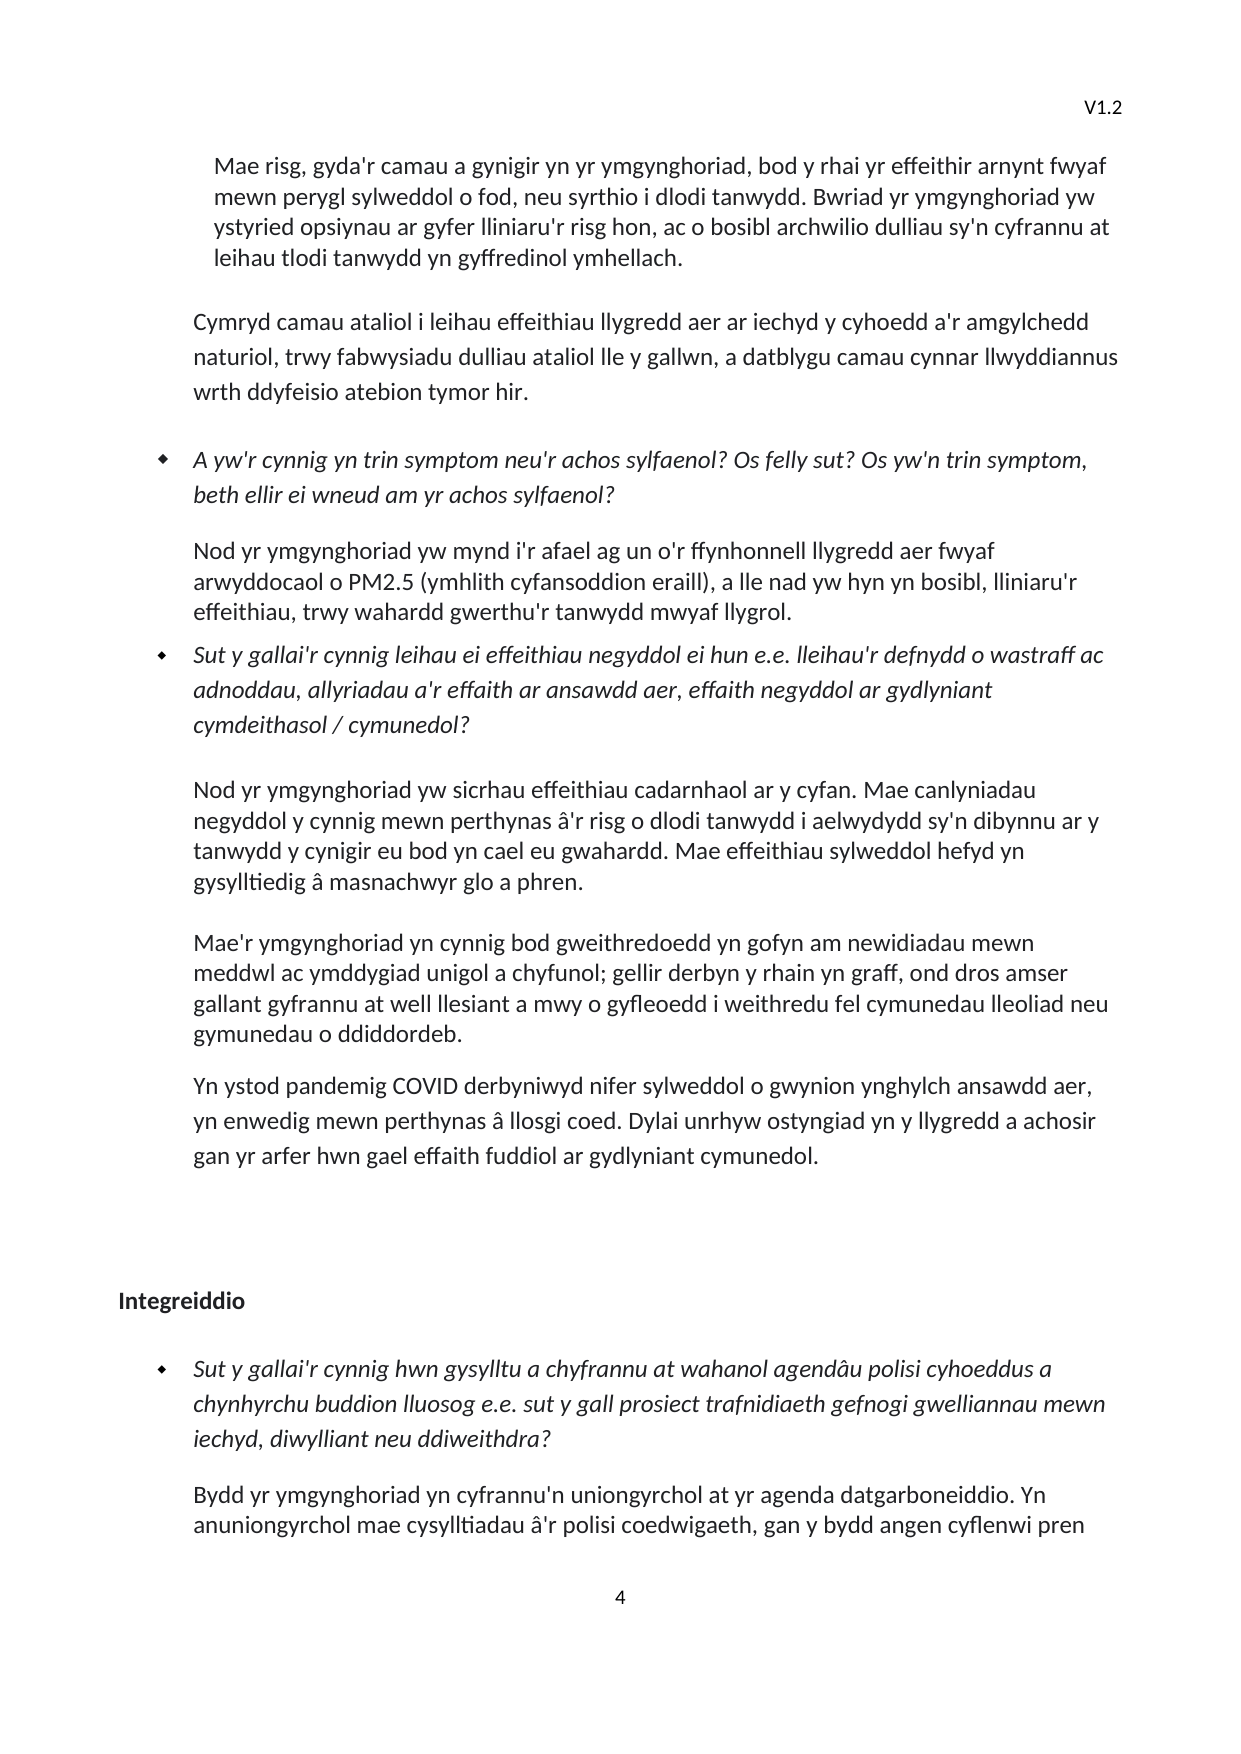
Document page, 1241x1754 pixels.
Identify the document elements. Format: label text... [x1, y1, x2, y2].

list A yw'r cynnig yn trin symptom neu'r achos sylfaenol? Os felly sut? Os yw'n trin symptom, beth ellir ei wneud am yr achos sylfaenol? [156, 444, 1122, 510]
text Integreiddio [118, 1285, 1122, 1315]
text Cymryd camau ataliol i leihau effeithiau llygredd aer ar iechyd y cyhoedd a'r amgylchedd naturiol, trwy fabwysiadu dulliau ataliol lle y gallwn, a datblygu camau cynnar llwyddiannus wrth ddyfeisio atebion tymor hir. [193, 306, 1122, 406]
text Mae'r ymgynghoriad yn cynnig bod gweithredoedd yn gofyn am newidiadau mewn meddwl ac ymddygiad unigol a chyfunol; gellir derbyn y rhain yn graff, ond dros amser gallant gyfrannu at well llesiant a mwy o gyfleoedd i weithredu fel cymunedau lleoliad neu gymunedau o ddiddordeb. [193, 927, 1122, 1049]
text Yn ystod pandemig COVID derbyniwyd nifer sylweddol o gwynion ynghylch ansawdd aer, yn enwedig mewn perthynas â llosgi coed. Dylai unrhyw ostyngiad yn y llygredd a achosir gan yr arfer hwn gael effaith fuddiol ar gydlyniant cymunedol. [193, 1070, 1122, 1170]
list Sut y gallai'r cynnig leihau ei effeithiau negyddol ei hun e.e. lleihau'r defnydd o wastraff ac adnoddau, allyriadau a'r effaith ar ansawdd aer, effaith negyddol ar gydlyniant cymdeithasol / cymunedol? [156, 639, 1122, 740]
list Sut y gallai'r cynnig hwn gysylltu a chyfrannu at wahanol agendâu polisi cyhoeddus a chynhyrchu buddion lluosog e.e. sut y gall prosiect trafnidiaeth gefnogi gwelliannau mewn iechyd, diwylliant neu ddiweithdra? [156, 1353, 1122, 1454]
text Bydd yr ymgynghoriad yn cyfrannu'n uniongyrchol at yr agenda datgarboneiddio. Yn anuniongyrchol mae cysylltiadau â'r polisi coedwigaeth, gan y bydd angen cyflenwi pren [193, 1479, 1122, 1540]
text Mae risg, gyda'r camau a gynigir yn yr ymgynghoriad, bod y rhai yr effeithir arnynt fwyaf mewn perygl sylweddol o fod, neu syrthio i dlodi tanwydd. Bwriad yr ymgynghoriad yw ystyried opsiynau ar gyfer lliniaru'r risg hon, ac o bosibl archwilio dulliau sy'n cyfrannu at leihau tlodi tanwydd yn gyffredinol ymhellach. [213, 151, 1122, 273]
text Nod yr ymgynghoriad yw sicrhau effeithiau cadarnhaol ar y cyfan. Mae canlyniadau negyddol y cynnig mewn perthynas â'r risg o dlodi tanwydd i aelwydydd sy'n dibynnu ar y tanwydd y cynigir eu bod yn cael eu gwahardd. Mae effeithiau sylweddol hefyd yn gysylltiedig â masnachwyr glo a phren. [193, 774, 1122, 896]
text Nod yr ymgynghoriad yw mynd i'r afael ag un o'r ffynhonnell llygredd aer fwyaf arwyddocaol o PM2.5 (ymhlith cyfansoddion eraill), a lle nad yw hyn yn bosibl, lliniaru'r effeithiau, trwy wahardd gwerthu'r tanwydd mwyaf llygrol. [193, 535, 1122, 627]
